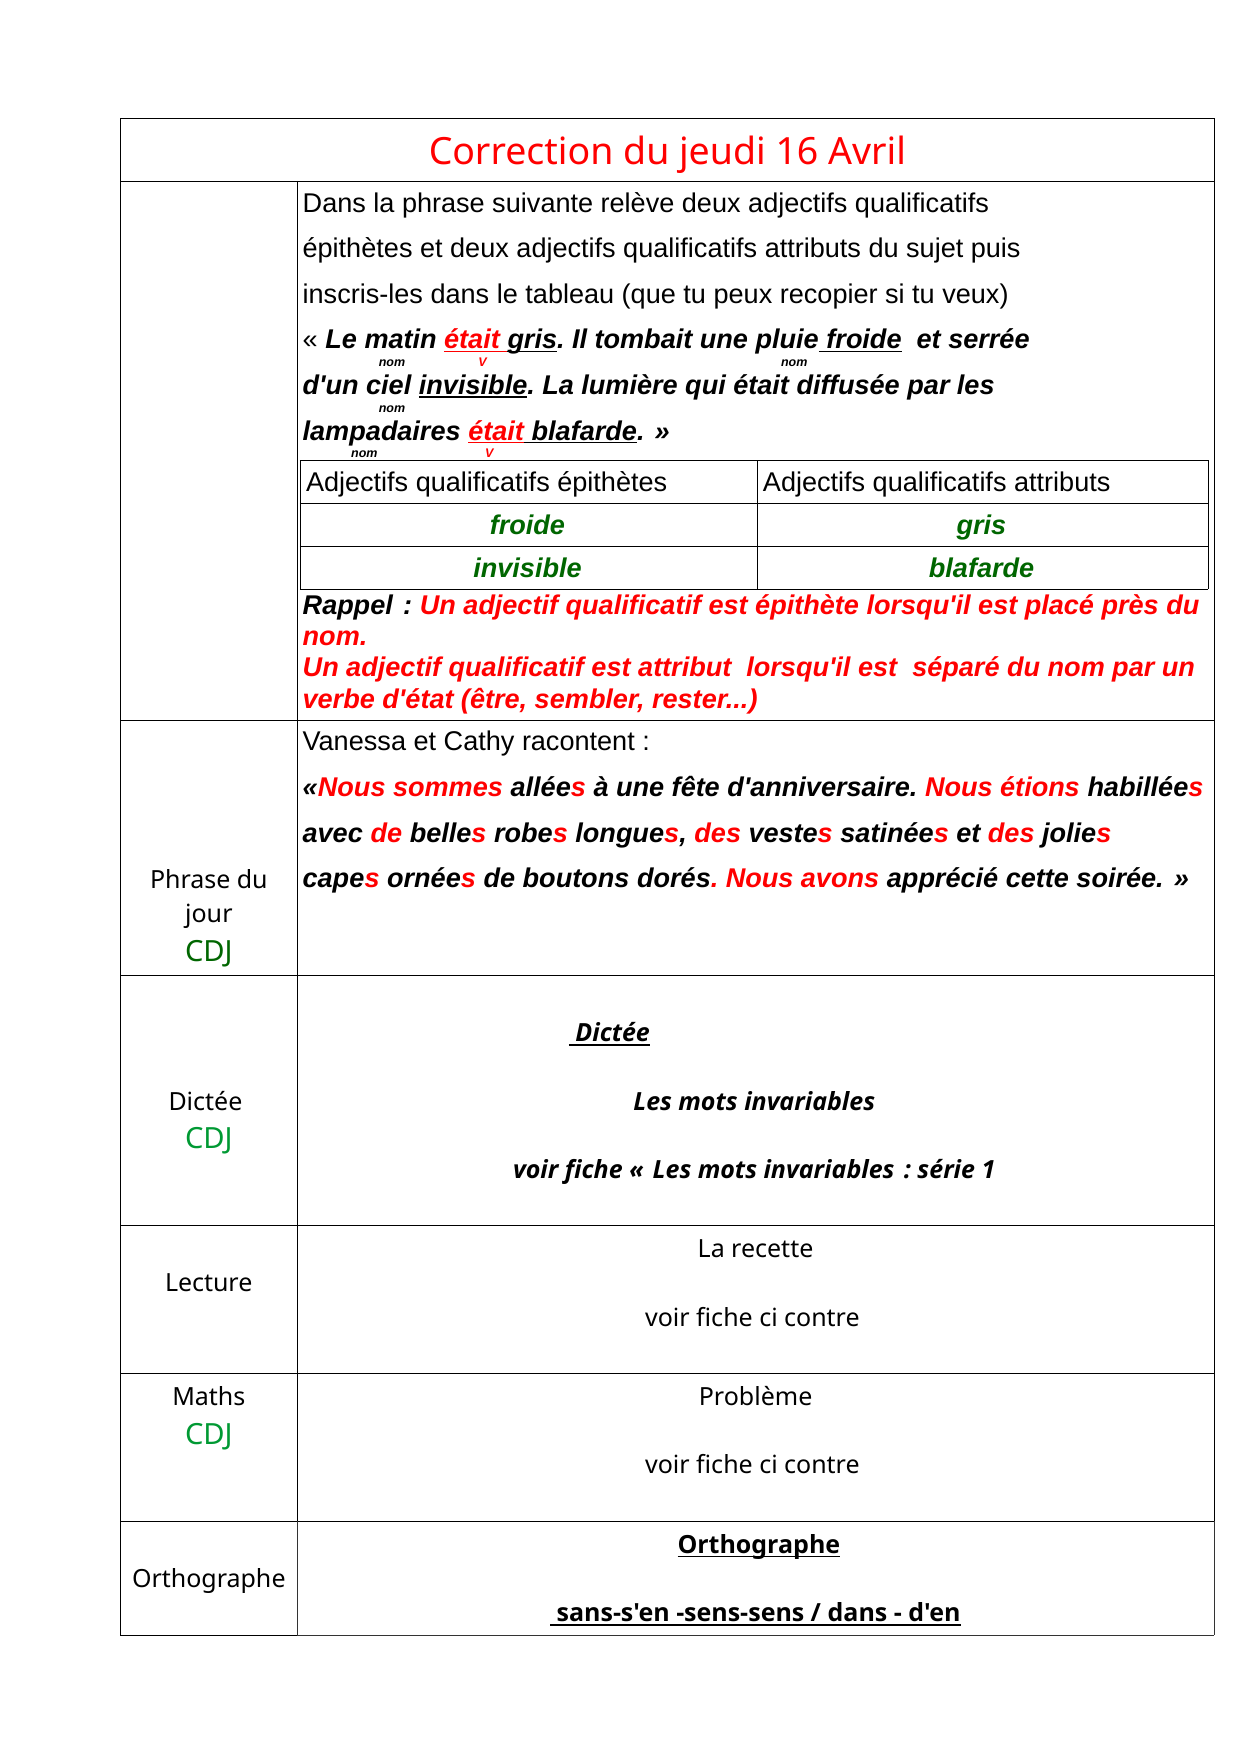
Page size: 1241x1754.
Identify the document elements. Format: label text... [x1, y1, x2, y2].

table_header Adjectifs qualificatifs attributs [758, 461, 1208, 503]
table_cell Dictée Les mots invariables voir fiche « Les mots invariables : série 1 [298, 976, 1214, 1225]
table_cell Vanessa et Cathy racontent : «Nous sommes allées à une fête d'anniversaire. Nous étions habillées avec de belles robes longues, des vestes satinées et des jolies capes ornées de boutons dorés. Nous avons apprécié cette soirée. » [298, 721, 1214, 975]
table_cell Phrase du jour CDJ [121, 721, 297, 975]
table_cell Dictée CDJ [121, 976, 297, 1225]
table_cell froide [301, 504, 757, 546]
table_cell [121, 182, 297, 719]
table_header Adjectifs qualificatifs épithètes [301, 461, 757, 503]
table_cell Orthographe [121, 1522, 297, 1634]
table_header Correction du jeudi 16 Avril [121, 119, 1214, 181]
table_cell gris [758, 504, 1208, 546]
table_cell Dans la phrase suivante relève deux adjectifs qualificatifs épithètes et deux adjectifs qualificatifs attributs du sujet puis inscris-les dans le tableau (que tu peux recopier si tu veux) « Le matin était gris. Il tombait une pluie froide et serrée nom V nom d'un ciel invisible. La lumière qui était diffusée par les nom lampadaires était blafarde. » nom V Rappel : Un adjectif qualificatif est épithète lorsqu'il est placé près du nom. Un adjectif qualificatif est attribut lorsqu'il est séparé du nom par un verbe d'état (être, sembler, rester...) [298, 182, 1214, 719]
table_cell invisible [301, 547, 757, 589]
table_cell La recette voir fiche ci contre [298, 1226, 1214, 1373]
table_cell blafarde [758, 547, 1208, 589]
table_cell Problème voir fiche ci contre [298, 1374, 1214, 1521]
table_cell Maths CDJ [121, 1374, 297, 1521]
table_cell Lecture [121, 1226, 297, 1373]
table_cell Orthographe sans-s'en -sens-sens / dans - d'en [298, 1522, 1214, 1634]
